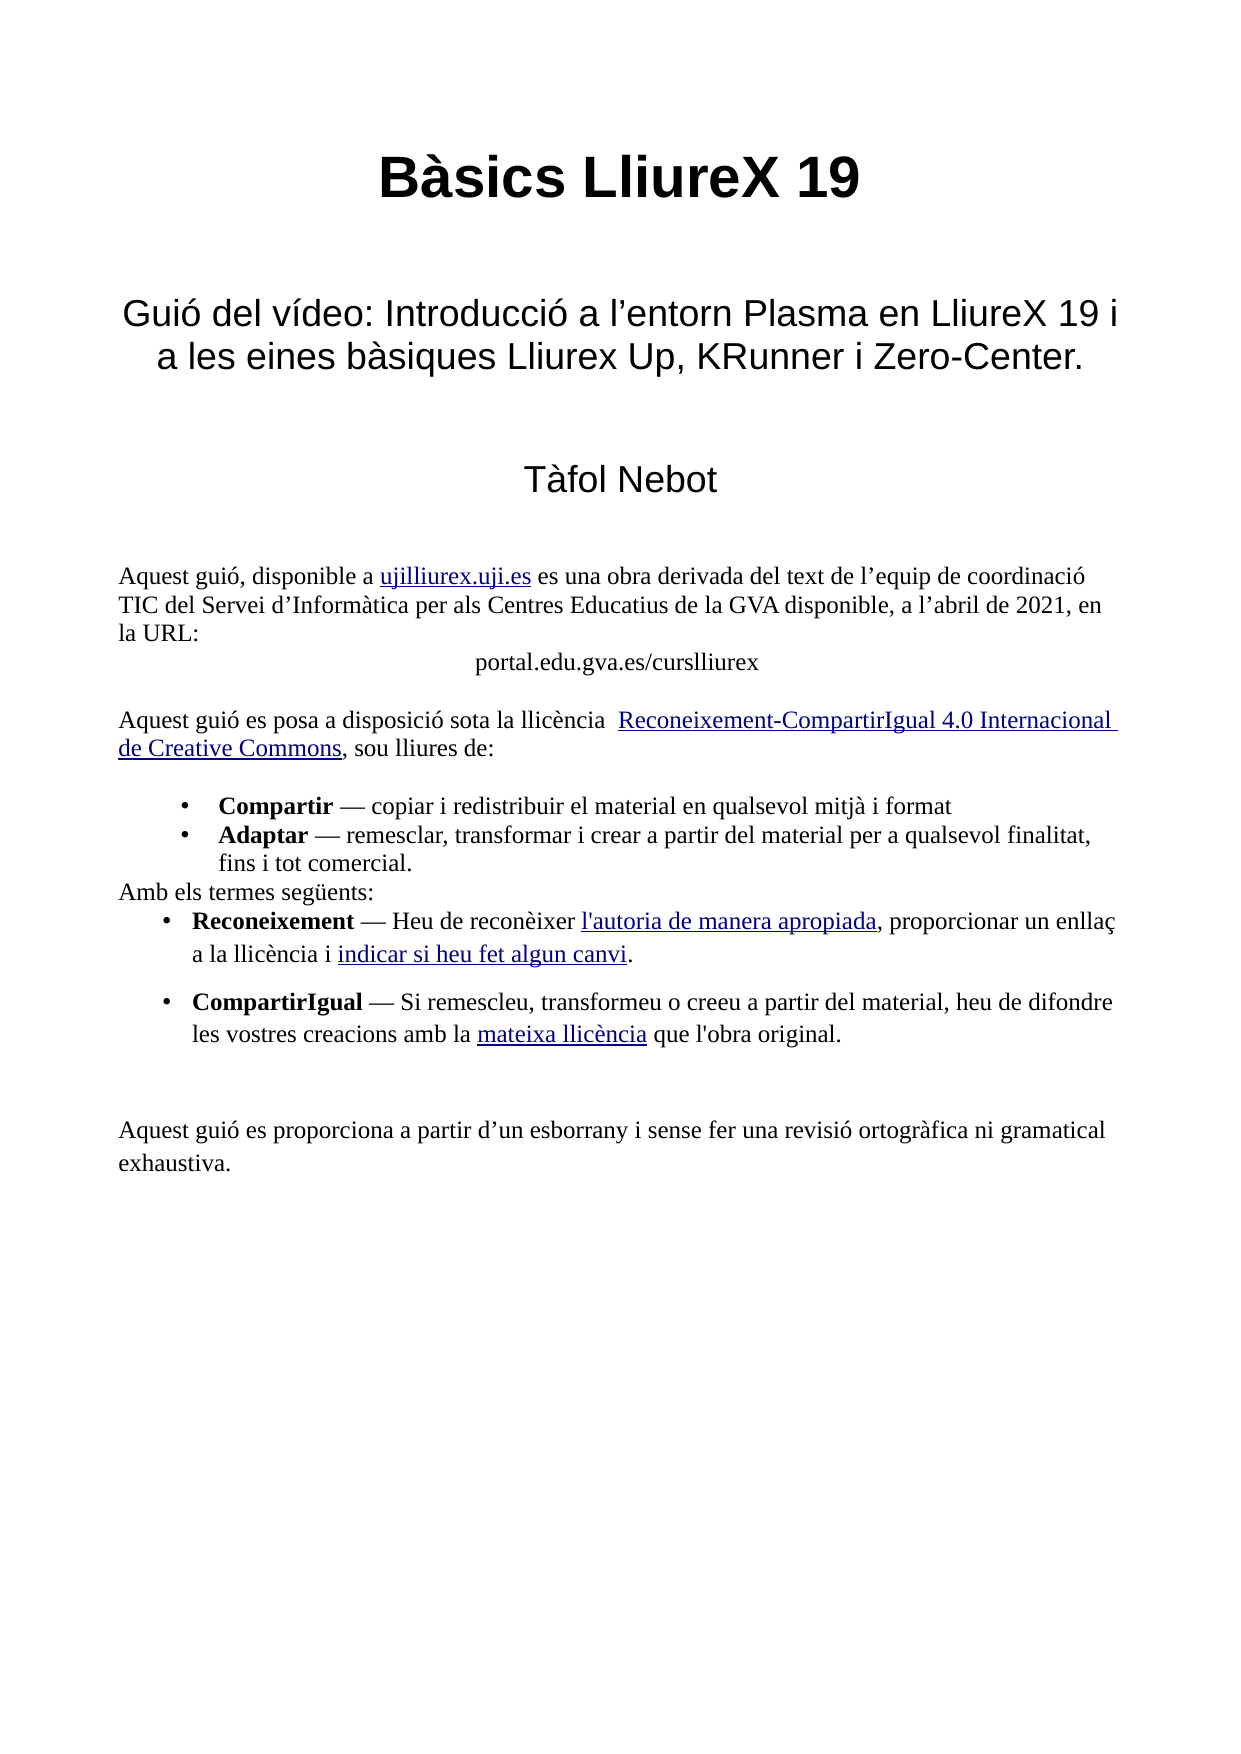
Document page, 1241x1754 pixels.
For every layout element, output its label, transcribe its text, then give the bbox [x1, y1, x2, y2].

subtitle Guió del vídeo: Introducció a l’entorn Plasma en LliureX 19 i a les eines bàsiques Lliurex Up, KRunner i Zero-Center. [118, 291, 1122, 377]
list Adaptar — remesclar, transformar i crear a partir del material per a qualsevol finalitat, fins i tot comercial. [181, 820, 1122, 877]
subtitle Tàfol Nebot [118, 458, 1122, 501]
title Bàsics LliureX 19 [118, 143, 1122, 210]
list Compartir — copiar i redistribuir el material en qualsevol mitjà i format [181, 791, 1122, 820]
list CompartirIgual — Si remescleu, transformeu o creeu a partir del material, heu de difondre les vostres creacions amb la mateixa llicència que l'obra original. [162, 987, 1122, 1048]
text Aquest guió es posa a disposició sota la llicència Reconeixement-CompartirIgual 4.0 Internacional de Creative Commons, sou lliures de: [118, 705, 1122, 762]
text Amb els termes següents: [118, 877, 1122, 906]
list Reconeixement — Heu de reconèixer l'autoria de manera apropiada, proporcionar un enllaç a la llicència i indicar si heu fet algun canvi. [162, 906, 1122, 968]
text Aquest guió, disponible a ujilliurex.uji.es es una obra derivada del text de l’equip de coordinació TIC del Servei d’Informàtica per als Centres Educatius de la GVA disponible, a l’abril de 2021, en la URL: [118, 561, 1122, 647]
text portal.edu.gva.es/curslliurex [118, 647, 1122, 676]
text Aquest guió es proporciona a partir d’un esborrany i sense fer una revisió ortogràfica ni gramatical exhaustiva. [118, 1115, 1122, 1177]
